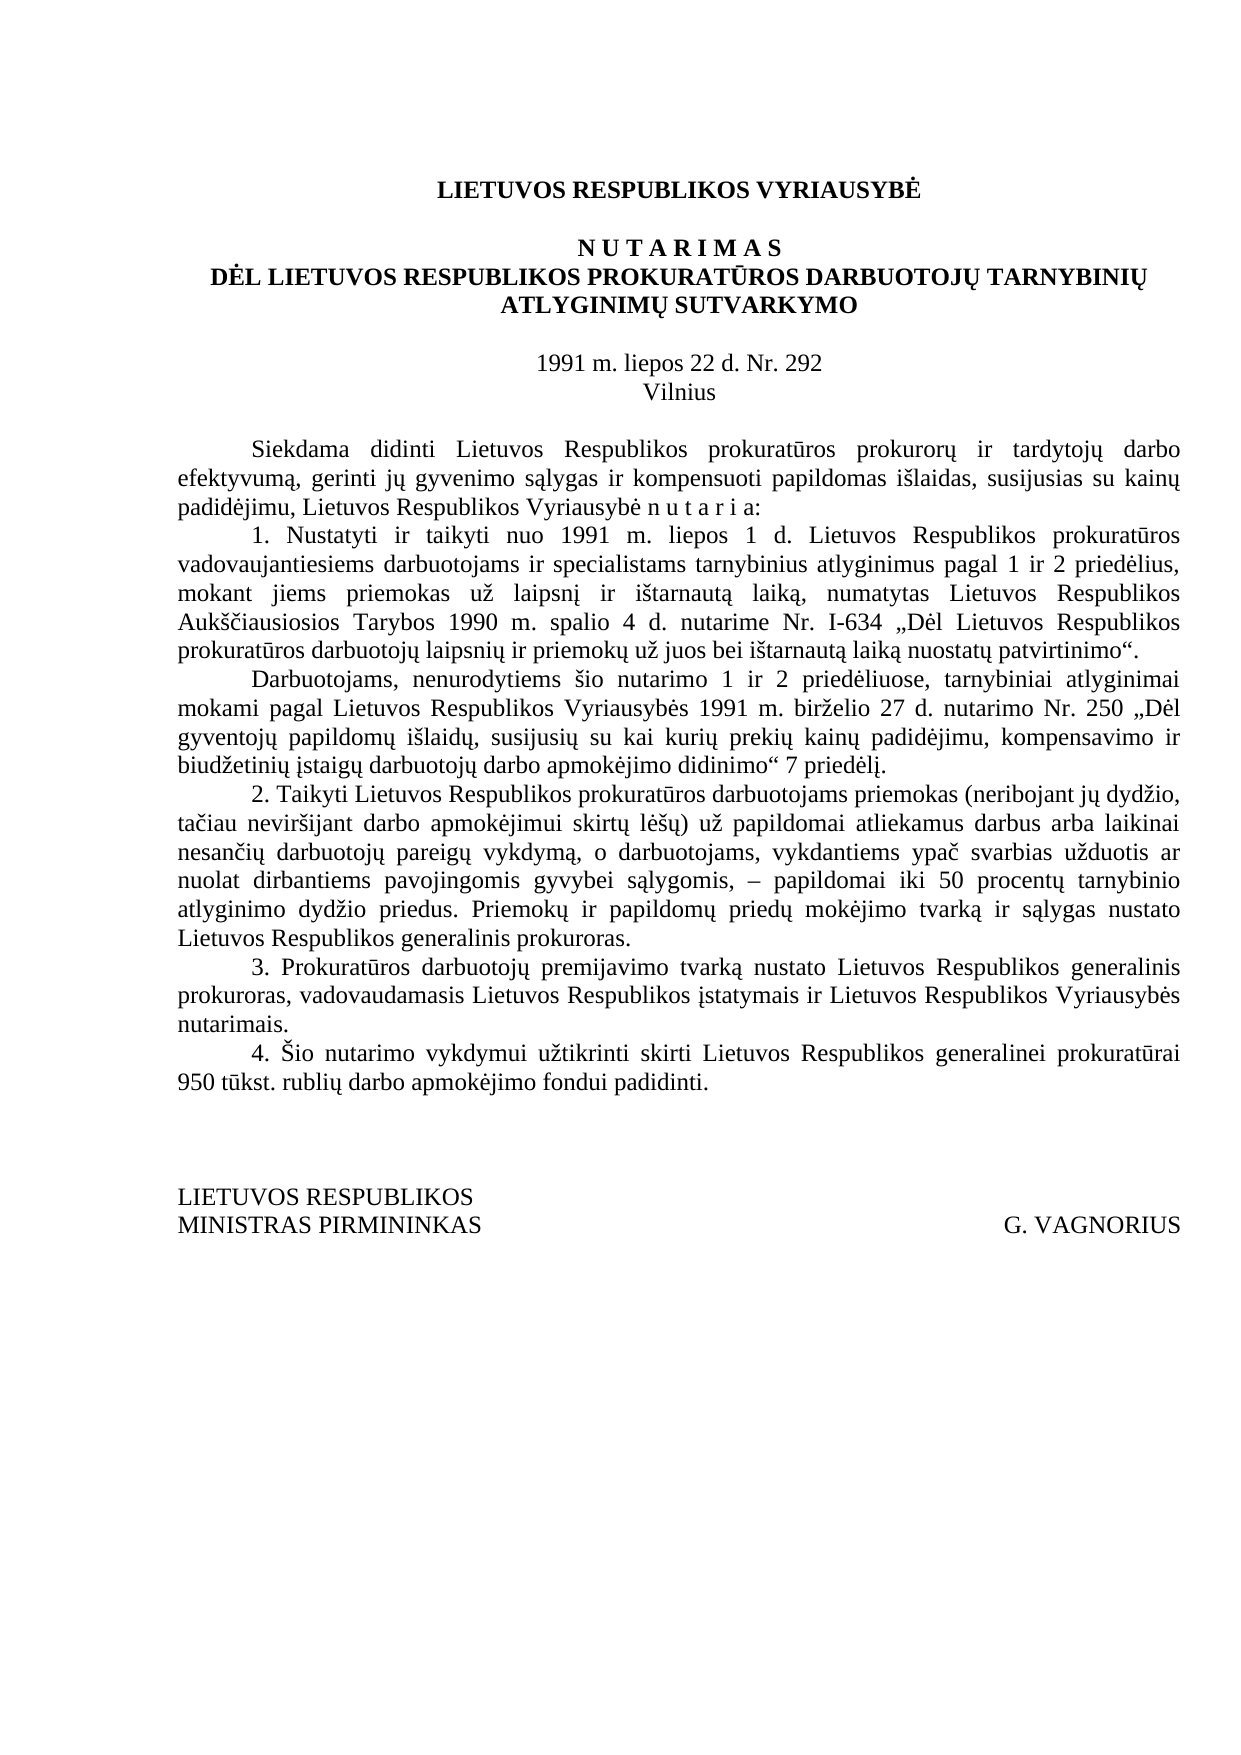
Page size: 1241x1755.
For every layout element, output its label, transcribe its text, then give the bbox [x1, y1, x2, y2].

text DĖL LIETUVOS RESPUBLIKOS PROKURATŪROS DARBUOTOJŲ TARNYBINIŲ ATLYGINIMŲ SUTVARKYMO [177, 262, 1181, 319]
text 4. Šio nutarimo vykdymui užtikrinti skirti Lietuvos Respublikos generalinei prokuratūrai 950 tūkst. rublių darbo apmokėjimo fondui padidinti. [177, 1038, 1181, 1096]
text N U T A R I M A S [177, 233, 1181, 262]
text 1991 m. liepos 22 d. Nr. 292 [177, 348, 1181, 377]
text MINISTRAS PIRMININKAS G. VAGNORIUS [177, 1211, 1181, 1239]
text Siekdama didinti Lietuvos Respublikos prokuratūros prokurorų ir tardytojų darbo efektyvumą, gerinti jų gyvenimo sąlygas ir kompensuoti papildomas išlaidas, susijusias su kainų padidėjimu, Lietuvos Respublikos Vyriausybė nutaria: [177, 434, 1181, 521]
text Vilnius [177, 377, 1181, 406]
text LIETUVOS RESPUBLIKOS [177, 1182, 1181, 1211]
text Darbuotojams, nenurodytiems šio nutarimo 1 ir 2 priedėliuose, tarnybiniai atlyginimai mokami pagal Lietuvos Respublikos Vyriausybės 1991 m. birželio 27 d. nutarimo Nr. 250 „Dėl gyventojų papildomų išlaidų, susijusių su kai kurių prekių kainų padidėjimu, kompensavimo ir biudžetinių įstaigų darbuotojų darbo apmokėjimo didinimo“ 7 priedėlį. [177, 664, 1181, 779]
text 3. Prokuratūros darbuotojų premijavimo tvarką nustato Lietuvos Respublikos generalinis prokuroras, vadovaudamasis Lietuvos Respublikos įstatymais ir Lietuvos Respublikos Vyriausybės nutarimais. [177, 952, 1181, 1038]
text 1. Nustatyti ir taikyti nuo 1991 m. liepos 1 d. Lietuvos Respublikos prokuratūros vadovaujantiesiems darbuotojams ir specialistams tarnybinius atlyginimus pagal 1 ir 2 priedėlius, mokant jiems priemokas už laipsnį ir ištarnautą laiką, numatytas Lietuvos Respublikos Aukščiausiosios Tarybos 1990 m. spalio 4 d. nutarime Nr. I-634 „Dėl Lietuvos Respublikos prokuratūros darbuotojų laipsnių ir priemokų už juos bei ištarnautą laiką nuostatų patvirtinimo“. [177, 521, 1181, 664]
text LIETUVOS RESPUBLIKOS VYRIAUSYBĖ [177, 176, 1181, 204]
text 2. Taikyti Lietuvos Respublikos prokuratūros darbuotojams priemokas (neribojant jų dydžio, tačiau neviršijant darbo apmokėjimui skirtų lėšų) už papildomai atliekamus darbus arba laikinai nesančių darbuotojų pareigų vykdymą, o darbuotojams, vykdantiems ypač svarbias užduotis ar nuolat dirbantiems pavojingomis gyvybei sąlygomis, – papildomai iki 50 procentų tarnybinio atlyginimo dydžio priedus. Priemokų ir papildomų priedų mokėjimo tvarką ir sąlygas nustato Lietuvos Respublikos generalinis prokuroras. [177, 779, 1181, 952]
